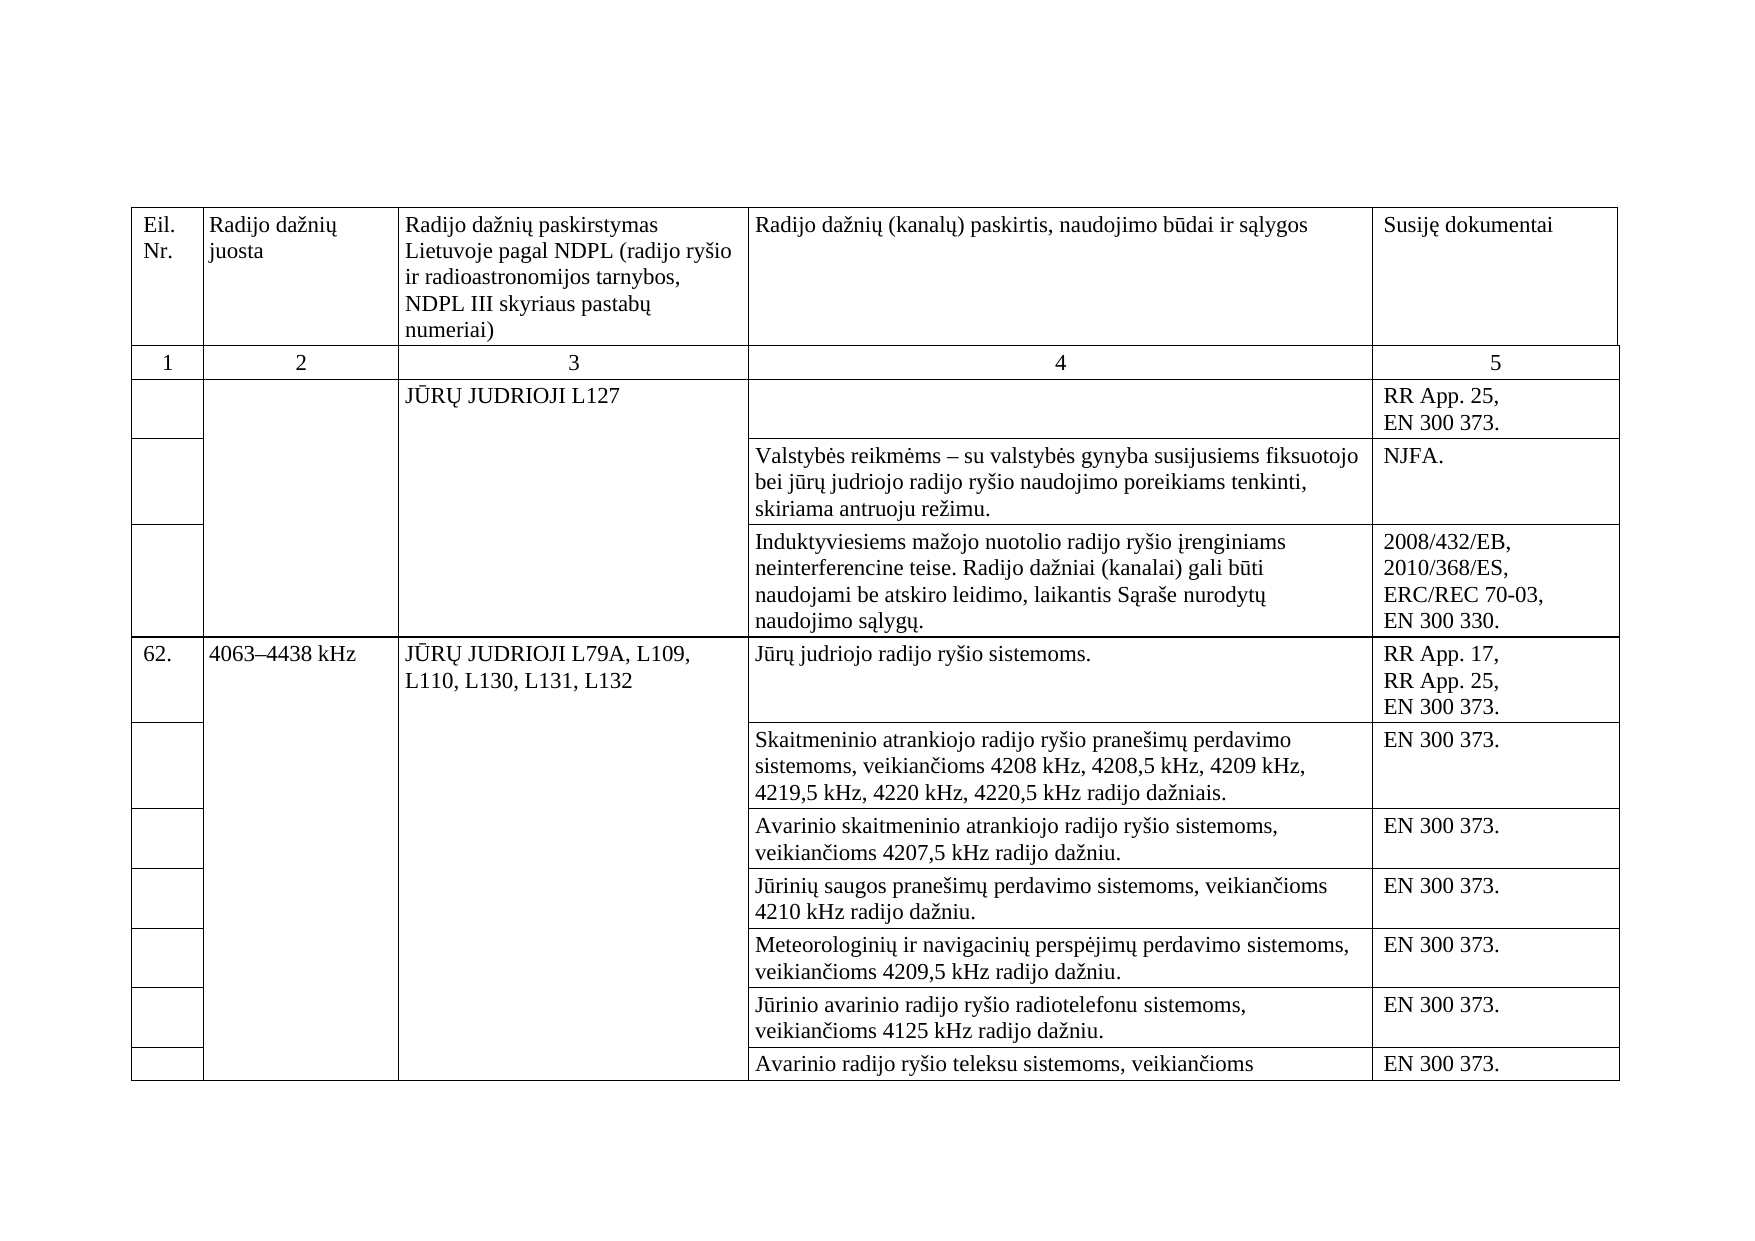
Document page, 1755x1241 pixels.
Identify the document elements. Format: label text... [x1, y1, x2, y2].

table_cell JŪRŲ JUDRIOJI L127 [399, 380, 748, 636]
table_header Susiję dokumentai [1373, 208, 1617, 345]
table_cell [749, 380, 1372, 438]
table_cell Valstybės reikmėms – su valstybės gynyba susijusiems fiksuotojo bei jūrų judriojo radijo ryšio naudojimo poreikiams tenkinti, skiriama antruoju režimu. [749, 439, 1372, 524]
table_cell [132, 525, 203, 636]
table_header Radijo dažnių paskirstymas Lietuvoje pagal NDPL (radijo ryšio ir radioastronomijos tarnybos, NDPL III skyriaus pastabų numeriai) [399, 208, 748, 345]
table_cell 5 [1373, 346, 1619, 378]
table_cell Jūrinių saugos pranešimų perdavimo sistemoms, veikiančioms 4210 kHz radijo dažniu. [749, 869, 1372, 927]
table_cell 4 [749, 346, 1372, 378]
table_cell EN 300 373. [1373, 723, 1619, 808]
table_cell 62. [132, 638, 203, 722]
table_cell EN 300 373. [1373, 929, 1619, 987]
table_cell Meteorologinių ir navigacinių perspėjimų perdavimo sistemoms, veikiančioms 4209,5 kHz radijo dažniu. [749, 929, 1372, 987]
table_cell EN 300 373. [1373, 988, 1619, 1047]
table_cell 3 [399, 346, 748, 378]
table_cell Induktyviesiems mažojo nuotolio radijo ryšio įrenginiams neinterferencine teise. Radijo dažniai (kanalai) gali būti naudojami be atskiro leidimo, laikantis Sąraše nurodytų naudojimo sąlygų. [749, 525, 1372, 636]
table_header Radijo dažnių juosta [204, 208, 398, 345]
table_cell [132, 380, 203, 438]
table_cell [132, 809, 203, 868]
table_cell Avarinio skaitmeninio atrankiojo radijo ryšio sistemoms, veikiančioms 4207,5 kHz radijo dažniu. [749, 809, 1372, 868]
table_cell 1 [132, 346, 203, 378]
table_cell [132, 929, 203, 987]
table_cell [132, 988, 203, 1047]
table_cell 2 [204, 346, 398, 378]
table_cell [204, 380, 398, 636]
table_cell 4063–4438 kHz [204, 638, 398, 1080]
table_cell JŪRŲ JUDRIOJI L79A, L109, L110, L130, L131, L132 [399, 638, 748, 1080]
table_cell [132, 723, 203, 808]
table_cell Jūrų judriojo radijo ryšio sistemoms. [749, 638, 1372, 722]
table_cell [132, 1048, 203, 1080]
table_cell EN 300 373. [1373, 809, 1619, 868]
table_cell EN 300 373. [1373, 869, 1619, 927]
table_cell [132, 869, 203, 927]
table_cell [132, 439, 203, 524]
table_cell EN 300 373. [1373, 1048, 1619, 1080]
table_header Radijo dažnių (kanalų) paskirtis, naudojimo būdai ir sąlygos [749, 208, 1372, 345]
table_cell NJFA. [1373, 439, 1619, 524]
table_cell Jūrinio avarinio radijo ryšio radiotelefonu sistemoms, veikiančioms 4125 kHz radijo dažniu. [749, 988, 1372, 1047]
table_cell RR App. 25, EN 300 373. [1373, 380, 1619, 438]
table_header Eil. Nr. [132, 208, 203, 345]
table_cell 2008/432/EB, 2010/368/ES, ERC/REC 70-03, EN 300 330. [1373, 525, 1619, 636]
table_cell Avarinio radijo ryšio teleksu sistemoms, veikiančioms [749, 1048, 1372, 1080]
table_cell RR App. 17, RR App. 25, EN 300 373. [1373, 638, 1619, 722]
table_cell Skaitmeninio atrankiojo radijo ryšio pranešimų perdavimo sistemoms, veikiančioms 4208 kHz, 4208,5 kHz, 4209 kHz, 4219,5 kHz, 4220 kHz, 4220,5 kHz radijo dažniais. [749, 723, 1372, 808]
